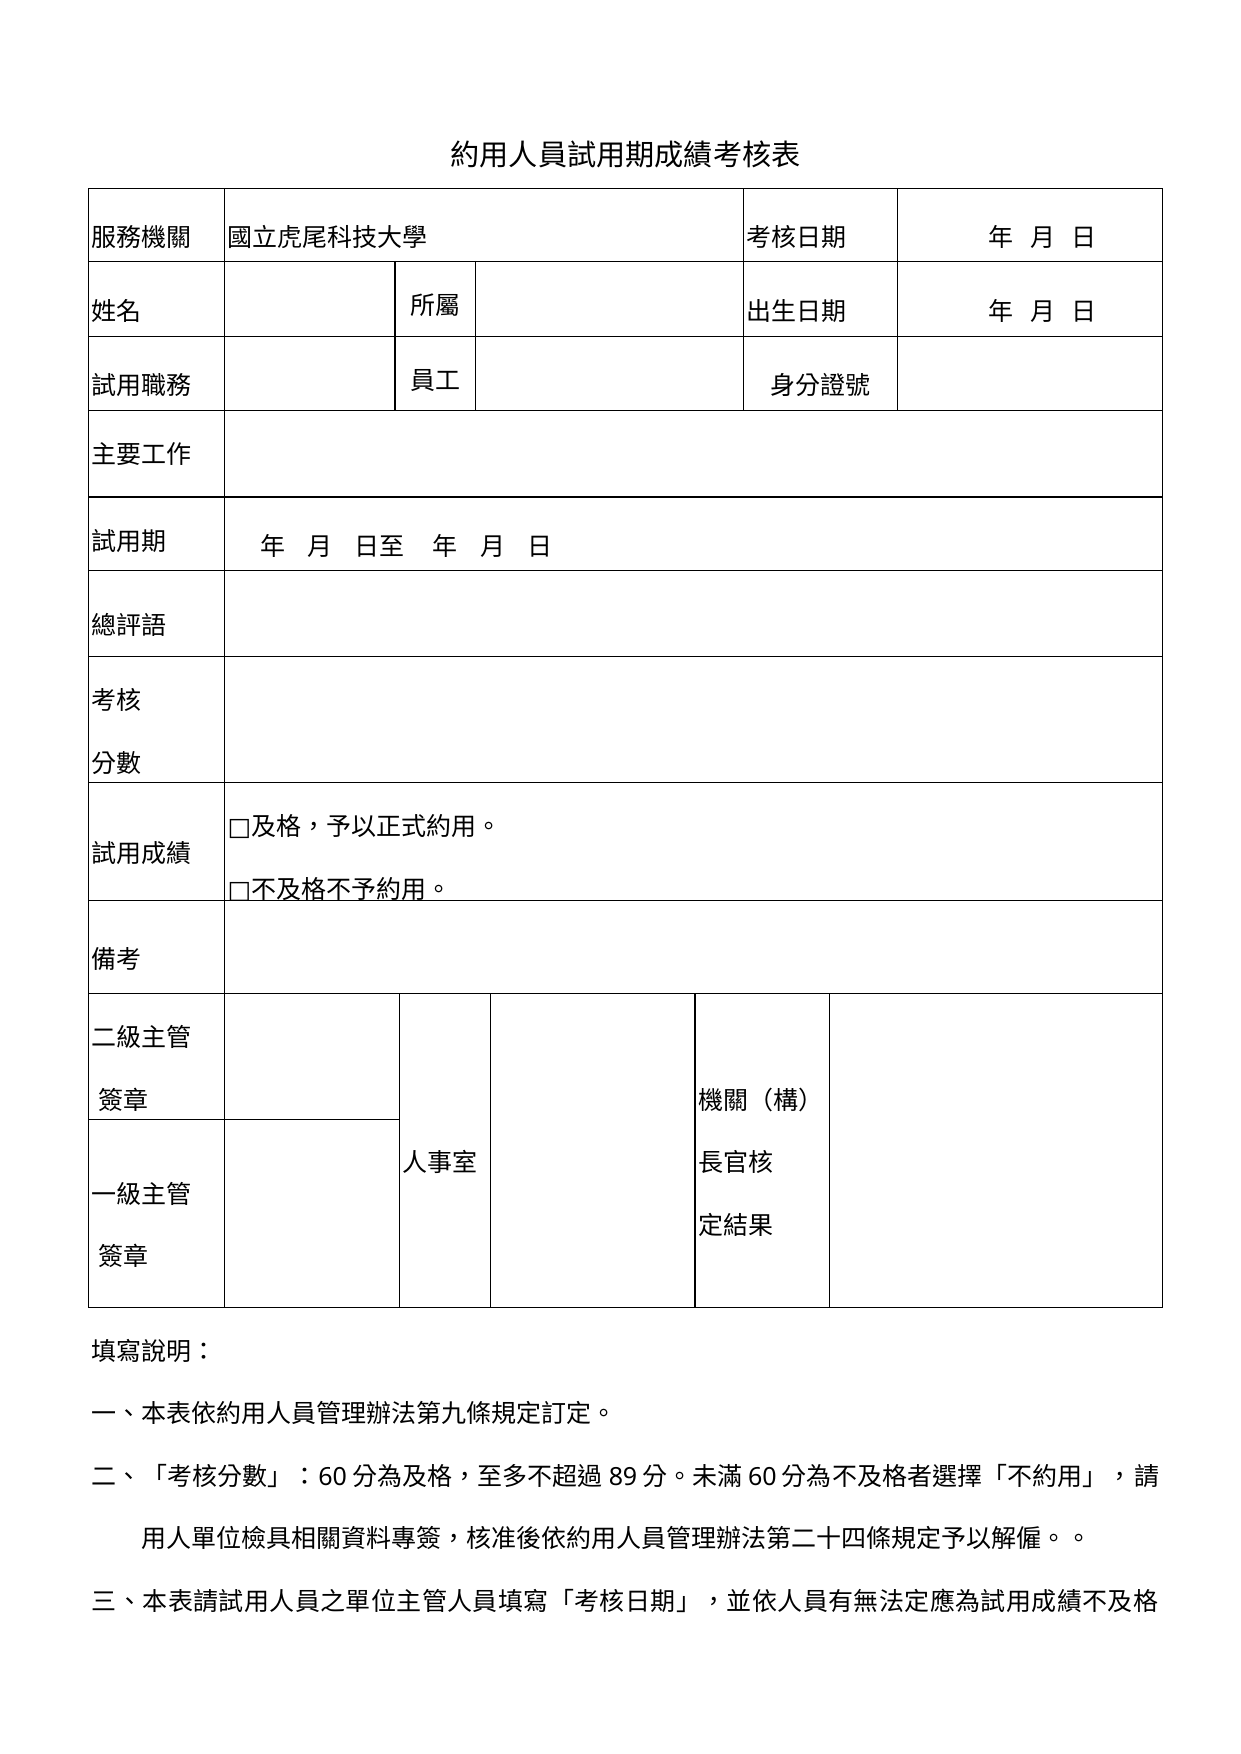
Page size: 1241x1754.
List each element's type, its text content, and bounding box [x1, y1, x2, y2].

table_cell 年 月 日 [898, 189, 1162, 261]
table_cell 考核 分數 [89, 657, 224, 782]
table_cell 主要工作 項目 [89, 411, 224, 496]
table_cell [830, 994, 1162, 1307]
table_cell 填寫說明： 一、本表依約用人員管理辦法第九條規定訂定。 二、「考核分數」：60分為及格，至多不超過89分。未滿60分為不及格者選擇「不約用」，請用人單位檢具相關資料專簽，核准後依約用人員管理辦法第二十四條規定予以解僱。。 三、本表請試用人員之單位主管人員填寫「考核日期」，並依人員有無法定應為試用成績不及格之情事續填「總評語」、「考核分數」、「試用成績」及「主管人員簽名」各欄，再簽請機關（構）長官核定。 [89, 1308, 1162, 1647]
table_cell [225, 262, 394, 336]
table_cell 員工 編號 [396, 337, 475, 410]
table_cell 總評語 [89, 571, 224, 656]
table_cell □及格，予以正式約用。 □不及格不予約用。 [225, 783, 1162, 900]
table_cell 試用職務 [89, 337, 224, 410]
table_cell 年 月 日至 年 月 日 [225, 498, 1162, 570]
table_cell [225, 337, 394, 410]
table_cell 姓名 [89, 262, 224, 336]
table_cell 備考 [89, 901, 224, 993]
table_cell 一級主管 簽章 [89, 1120, 224, 1307]
table_cell [225, 901, 1162, 993]
table_cell [491, 994, 694, 1307]
table_header 約用人員試用期成績考核表 [89, 96, 1162, 188]
table_cell [476, 262, 743, 336]
table_cell 服務機關 [89, 189, 224, 261]
table_cell 試用期 起迄日期 [89, 498, 224, 570]
table_cell 身分證號 [744, 337, 897, 410]
table_cell [225, 1120, 399, 1307]
table_cell [898, 337, 1162, 410]
table_cell 二級主管 簽章 [89, 994, 224, 1119]
table_cell 機關（構）長官核 定結果 [696, 994, 829, 1307]
table_cell 所屬 單位 [396, 262, 475, 336]
table_cell [476, 337, 743, 410]
table_cell [225, 571, 1162, 656]
table_cell 出生日期 [744, 262, 897, 336]
table_cell 人事室 [400, 994, 490, 1307]
table_cell [225, 994, 399, 1119]
table_cell [225, 411, 1162, 496]
table_cell 試用成績 [89, 783, 224, 900]
table_cell 考核日期 [744, 189, 897, 261]
table_cell 年 月 日 [898, 262, 1162, 336]
table_cell [225, 657, 1162, 782]
table_cell 國立虎尾科技大學 [225, 189, 743, 261]
